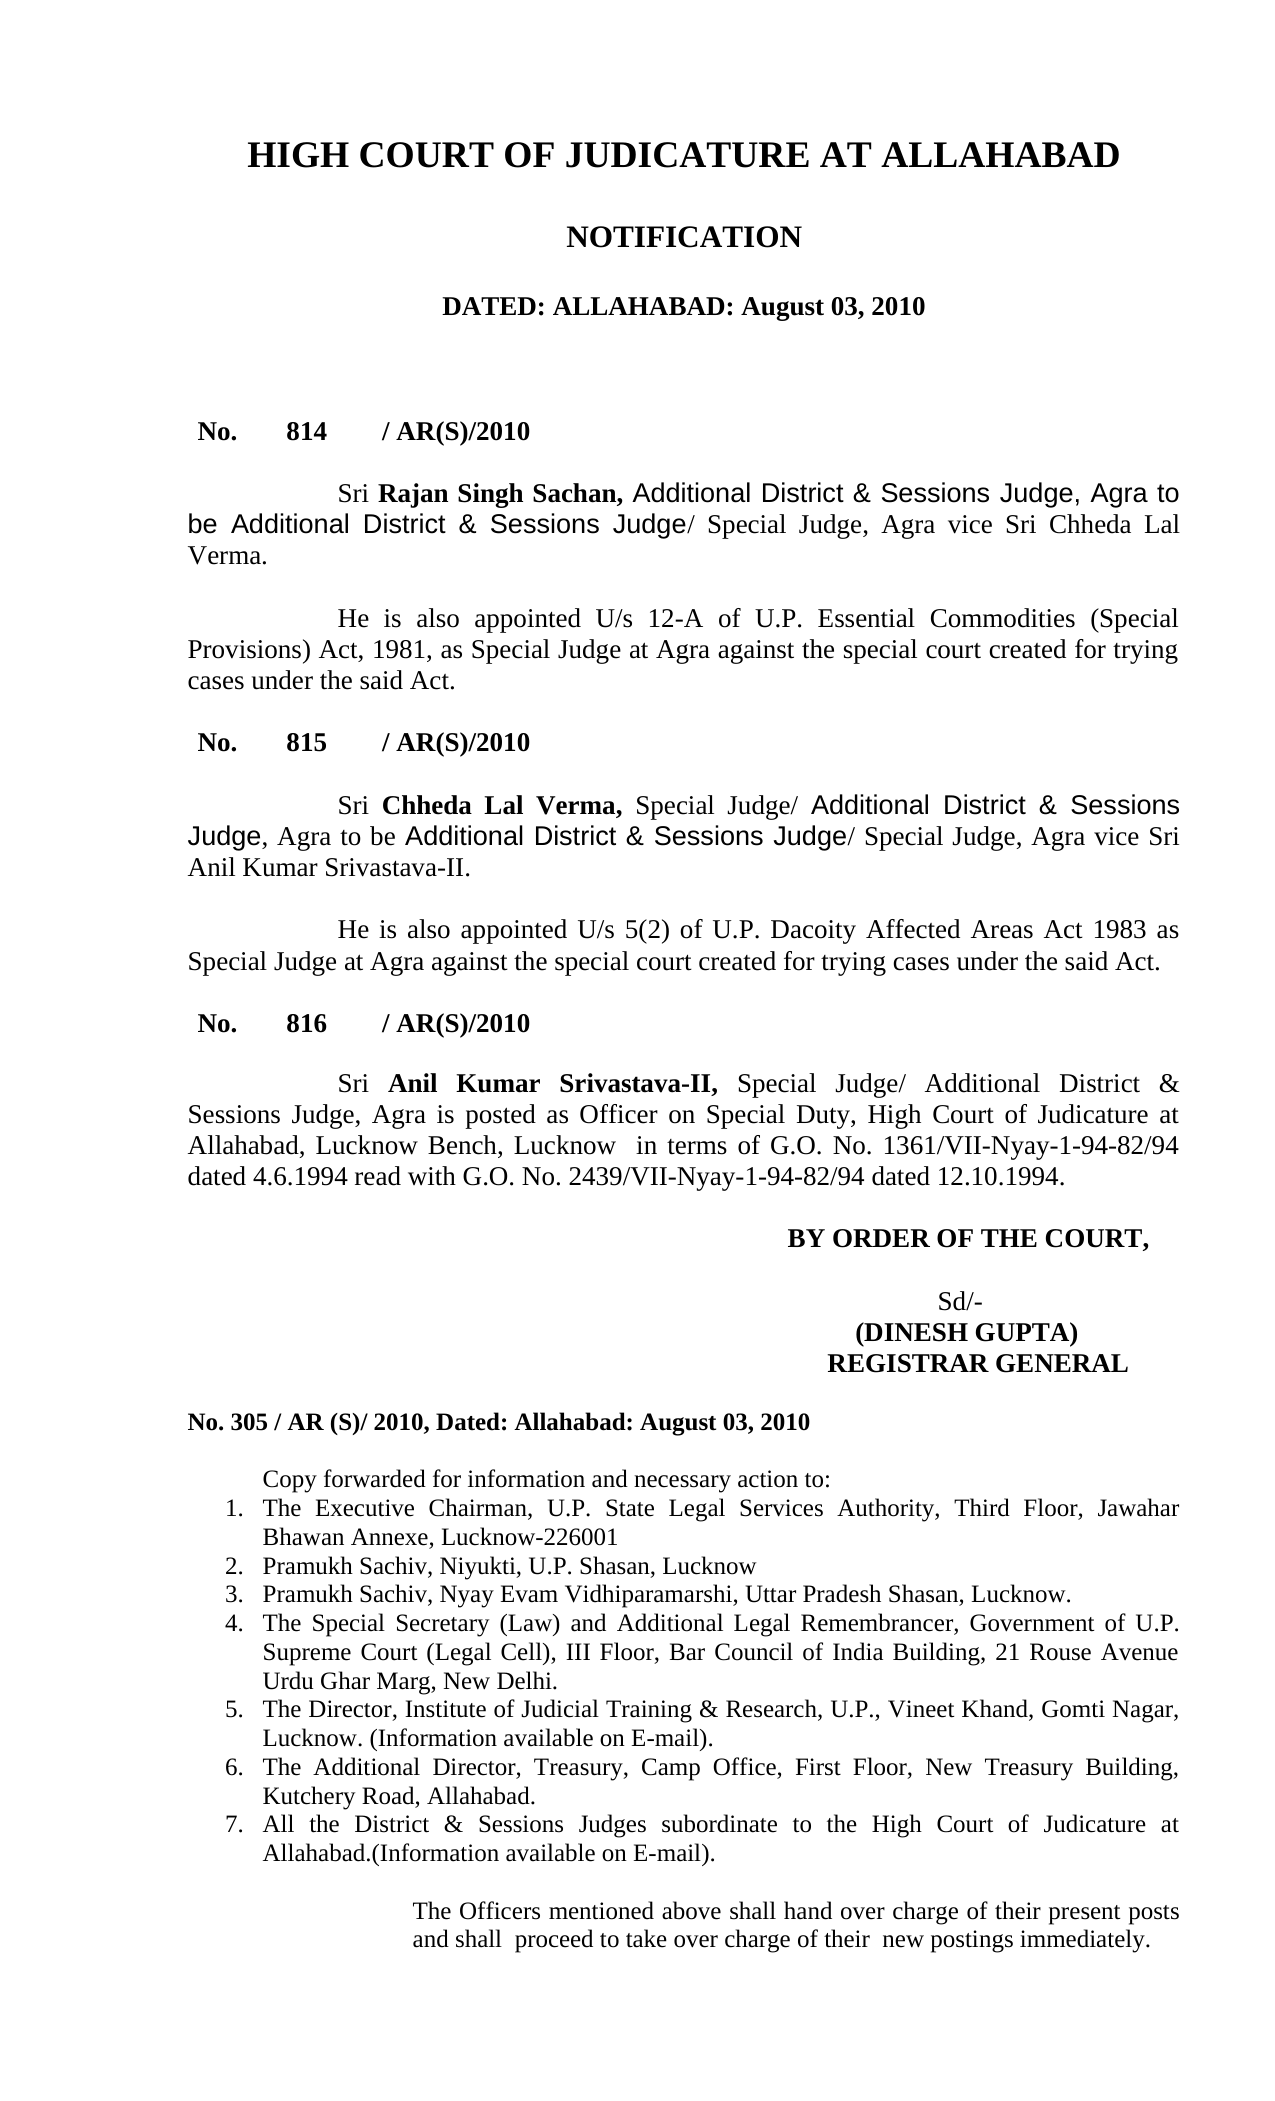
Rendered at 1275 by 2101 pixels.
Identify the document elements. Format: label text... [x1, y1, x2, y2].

subtitle NOTIFICATION [187, 218, 1181, 254]
text Sri Rajan Singh Sachan, Additional District & Sessions Judge, Agra to be Additional District & Sessions Judge/ Special Judge, Agra vice Sri Chheda Lal Verma. [187, 477, 1181, 571]
table_header / AR(S)/2010 [364, 726, 714, 757]
table_header / AR(S)/2010 [364, 415, 714, 446]
table_header No. [186, 1007, 275, 1038]
text He is also appointed U/s 12-A of U.P. Essential Commodities (Special Provisions) Act, 1981, as Special Judge at Agra against the special court created for trying cases under the said Act. [187, 602, 1181, 695]
list Pramukh Sachiv, Nyay Evam Vidhiparamarshi, Uttar Pradesh Shasan, Lucknow. [225, 1579, 1181, 1608]
table_header 814 [275, 415, 364, 446]
list The Additional Director, Treasury, Camp Office, First Floor, New Treasury Building, Kutchery Road, Allahabad. [225, 1752, 1181, 1809]
text The Officers mentioned above shall hand over charge of their present posts and shall proceed to take over charge of their new postings immediately. [225, 1896, 1181, 1953]
text BY ORDER OF THE COURT, [562, 1223, 1181, 1254]
table_header / AR(S)/2010 [364, 1007, 714, 1038]
list The Special Secretary (Law) and Additional Legal Remembrancer, Government of U.P. Supreme Court (Legal Cell), III Floor, Bar Council of India Building, 21 Rouse Avenue Urdu Ghar Marg, New Delhi. [225, 1608, 1181, 1694]
list Pramukh Sachiv, Niyukti, U.P. Shasan, Lucknow [225, 1551, 1181, 1579]
list The Executive Chairman, U.P. State Legal Services Authority, Third Floor, Jawahar Bhawan Annexe, Lucknow-226001 [225, 1493, 1181, 1551]
text Copy forwarded for information and necessary action to: [187, 1464, 1181, 1493]
text Sri Anil Kumar Srivastava-II, Special Judge/ Additional District & Sessions Judge, Agra is posted as Officer on Special Duty, High Court of Judicature at Allahabad, Lucknow Bench, Lucknow in terms of G.O. No. 1361/VII-Nyay-1-94-82/94 dated 4.6.1994 read with G.O. No. 2439/VII-Nyay-1-94-82/94 dated 12.10.1994. [187, 1067, 1181, 1191]
text Sri Chheda Lal Verma, Special Judge/ Additional District & Sessions Judge, Agra to be Additional District & Sessions Judge/ Special Judge, Agra vice Sri Anil Kumar Srivastava-II. [187, 789, 1181, 882]
table_header No. [186, 415, 275, 446]
text (DINESH GUPTA) [187, 1316, 1182, 1347]
list All the District & Sessions Judges subordinate to the High Court of Judicature at Allahabad.(Information available on E-mail). [225, 1809, 1181, 1867]
table_header 815 [275, 726, 364, 757]
text REGISTRAR GENERAL [637, 1347, 1181, 1378]
subtitle No. 305 / AR (S)/ 2010, Dated: Allahabad: August 03, 2010 [187, 1407, 1181, 1436]
subtitle DATED: ALLAHABAD: August 03, 2010 [187, 290, 1181, 321]
text He is also appointed U/s 5(2) of U.P. Dacoity Affected Areas Act 1983 as Special Judge at Agra against the special court created for trying cases under the said Act. [187, 913, 1181, 976]
table_header 816 [275, 1007, 364, 1038]
list The Director, Institute of Judicial Training & Research, U.P., Vineet Khand, Gomti Nagar, Lucknow. (Information available on E-mail). [225, 1694, 1181, 1752]
table_header No. [186, 726, 275, 757]
text Sd/- [712, 1285, 1181, 1316]
text HIGH COURT OF JUDICATURE AT ALLAHABAD [187, 132, 1181, 175]
